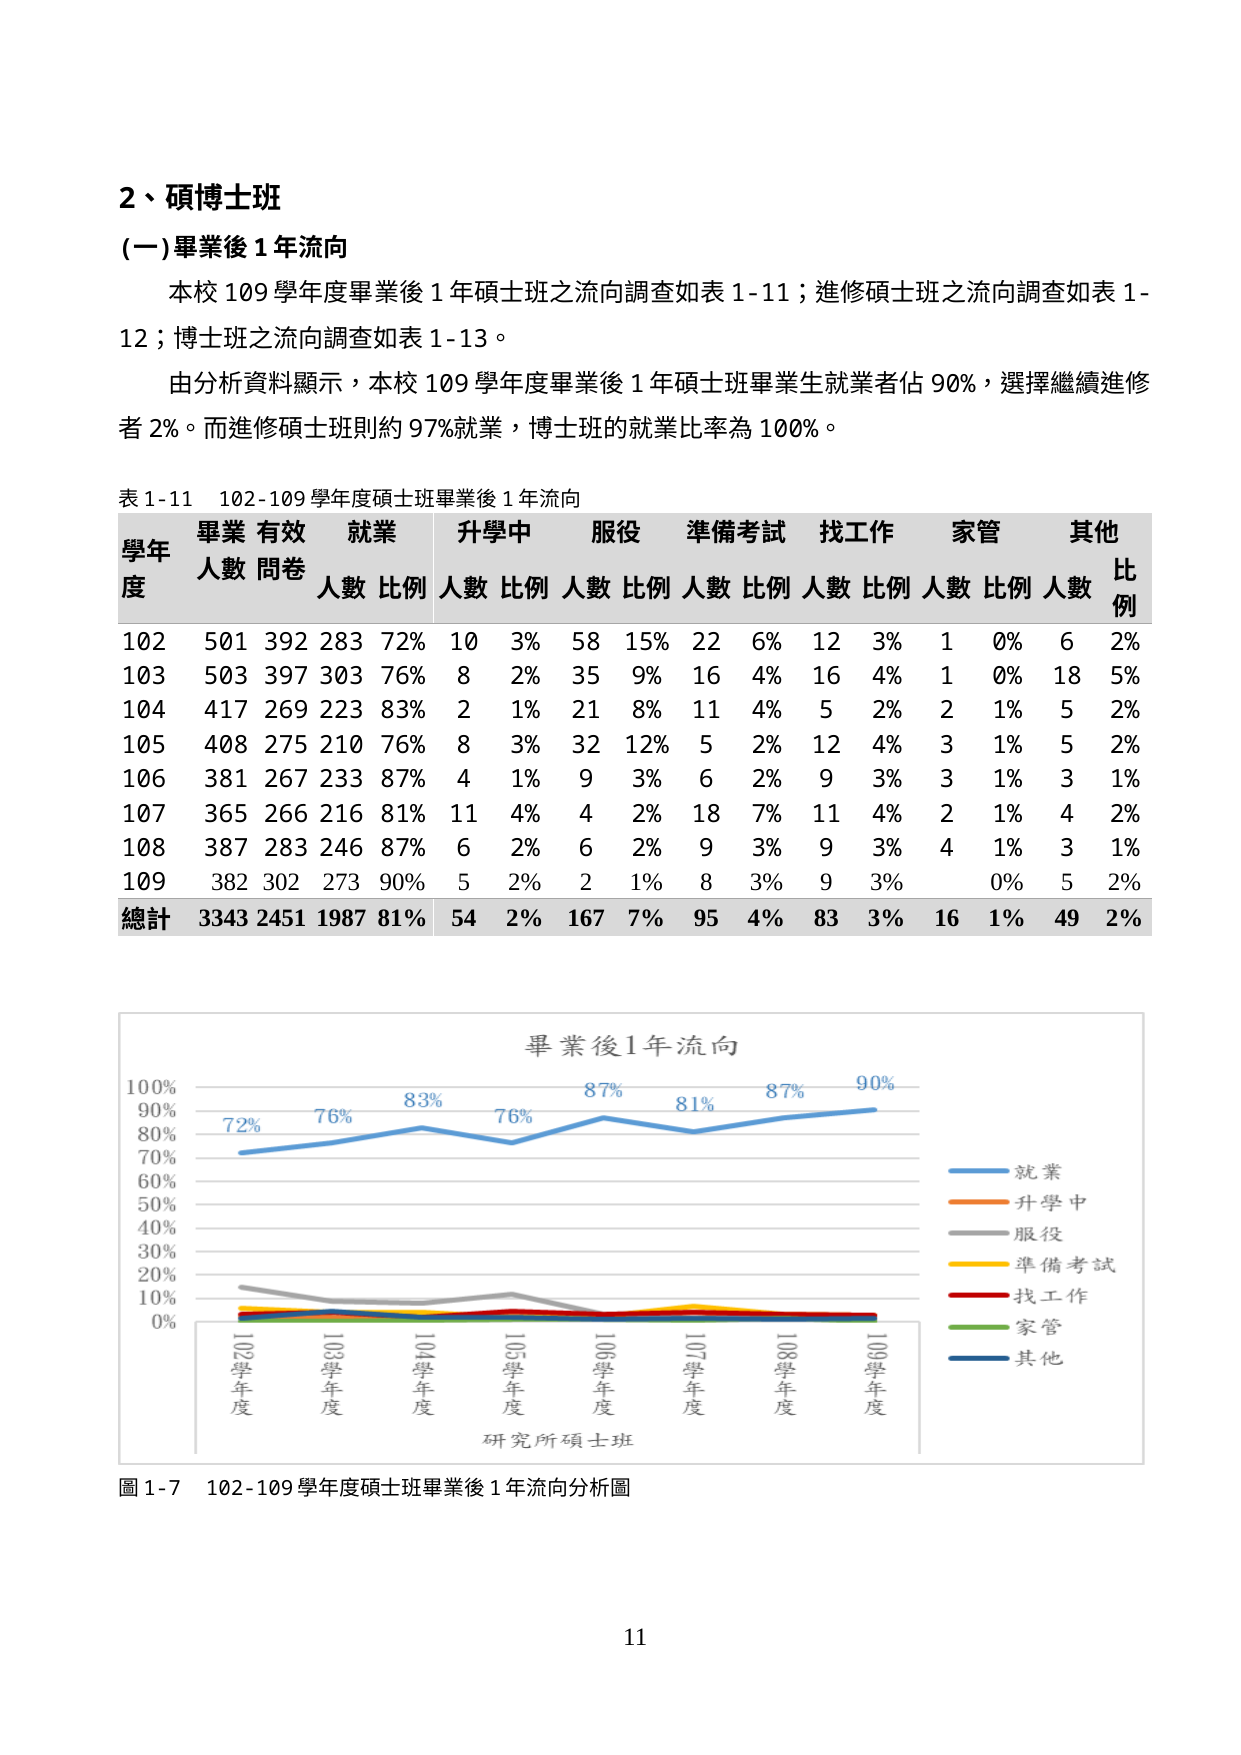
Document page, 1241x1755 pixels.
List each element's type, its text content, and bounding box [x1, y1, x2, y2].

table_cell 4% [856, 658, 917, 692]
table_cell 417 [191, 692, 251, 726]
table_cell 6 [1037, 624, 1097, 658]
table_cell 2451 [251, 899, 311, 936]
table_cell 32 [556, 726, 616, 761]
table_cell 3% [856, 899, 917, 936]
table_header 家管 [917, 513, 1037, 549]
table_cell 81% [371, 795, 433, 829]
table_cell 2% [1097, 795, 1152, 829]
table_cell 109 [118, 864, 191, 898]
table_cell 6 [434, 830, 494, 864]
table_cell 273 [311, 864, 371, 898]
table_cell 0% [977, 658, 1037, 692]
table_cell 0% [977, 624, 1037, 658]
text 由分析資料顯示，本校109學年度畢業後1年碩士班畢業生就業者佔90%，選擇繼續進修者2%。而進修碩士班則約97%就業，博士班的就業比率為100%。 [118, 363, 1152, 445]
table_header 找工作 [796, 513, 917, 549]
table_cell 392 [251, 624, 311, 658]
table_cell 12 [796, 726, 856, 761]
table_cell 比例 [736, 549, 796, 623]
table_cell 501 [191, 624, 251, 658]
table_cell 5 [1037, 726, 1097, 761]
table_cell 104 [118, 692, 191, 726]
table_cell 比例 [977, 549, 1037, 623]
table_cell 3% [856, 864, 917, 898]
table_cell 4% [856, 795, 917, 829]
table_cell 1 [917, 624, 977, 658]
table_cell 人數 [556, 549, 616, 623]
table_cell 76% [371, 726, 433, 761]
table_cell 6 [556, 830, 616, 864]
table_cell 22 [676, 624, 736, 658]
table_cell 283 [311, 624, 371, 658]
table_cell 2% [494, 830, 556, 864]
table_header 其他 [1037, 513, 1152, 549]
table_cell 1987 [311, 899, 371, 936]
table_cell 16 [676, 658, 736, 692]
table_cell 4 [917, 830, 977, 864]
table_cell 2% [616, 795, 676, 829]
table_cell 223 [311, 692, 371, 726]
table_cell 1% [494, 761, 556, 795]
table_cell 365 [191, 795, 251, 829]
table_cell 5 [796, 692, 856, 726]
table_cell 408 [191, 726, 251, 761]
table_cell 12% [616, 726, 676, 761]
table_cell 2 [556, 864, 616, 898]
table_cell 108 [118, 830, 191, 864]
table_header 畢業人數 [191, 513, 251, 623]
table_cell 1% [1097, 761, 1152, 795]
table_cell 6 [676, 761, 736, 795]
table_cell 5 [676, 726, 736, 761]
table_cell 2% [736, 726, 796, 761]
table_cell 比例 [856, 549, 917, 623]
table_cell 比例 [371, 549, 433, 623]
table_cell 107 [118, 795, 191, 829]
table_cell 503 [191, 658, 251, 692]
table_cell 4% [856, 726, 917, 761]
table_cell 10 [434, 624, 494, 658]
table_cell 2 [917, 692, 977, 726]
table_cell 2% [616, 830, 676, 864]
table_cell 5% [1097, 658, 1152, 692]
table_cell 8 [676, 864, 736, 898]
list 碩博士班 [118, 174, 1152, 217]
table_header 有效問卷 [251, 513, 311, 623]
table_cell 3% [494, 624, 556, 658]
table_cell 105 [118, 726, 191, 761]
table_cell 6% [736, 624, 796, 658]
table_cell 比例 [494, 549, 556, 623]
table_cell 102 [118, 624, 191, 658]
table_cell 11 [796, 795, 856, 829]
table_cell 3% [856, 830, 917, 864]
table_cell 81% [371, 899, 433, 936]
table_cell 1% [977, 899, 1037, 936]
table_cell 87% [371, 830, 433, 864]
table_cell 3 [1037, 830, 1097, 864]
table_cell 18 [1037, 658, 1097, 692]
table_cell 246 [311, 830, 371, 864]
table_cell 3% [856, 761, 917, 795]
table_cell 1% [977, 726, 1037, 761]
table_cell 216 [311, 795, 371, 829]
table_cell 3 [1037, 761, 1097, 795]
table_cell 2% [1097, 726, 1152, 761]
table_cell [917, 864, 977, 898]
table_cell 2% [1097, 692, 1152, 726]
table_cell 35 [556, 658, 616, 692]
table_cell 4 [434, 761, 494, 795]
table_cell 5 [434, 864, 494, 898]
table_cell 4 [1037, 795, 1097, 829]
table_cell 5 [1037, 864, 1097, 898]
table_cell 266 [251, 795, 311, 829]
table_cell 1% [1097, 830, 1152, 864]
table_cell 4% [736, 899, 796, 936]
table_cell 人數 [311, 549, 371, 623]
table_cell 275 [251, 726, 311, 761]
table_cell 2% [494, 899, 556, 936]
table_cell 9 [796, 864, 856, 898]
table_cell 8 [434, 658, 494, 692]
table_cell 7% [736, 795, 796, 829]
table_cell 233 [311, 761, 371, 795]
table_cell 9% [616, 658, 676, 692]
table_cell 1% [494, 692, 556, 726]
table_cell 72% [371, 624, 433, 658]
table_cell 381 [191, 761, 251, 795]
table_cell 303 [311, 658, 371, 692]
table_cell 1% [977, 795, 1037, 829]
text 圖1-7 102-109學年度碩士班畢業後1年流向分析圖 [118, 1471, 1152, 1502]
table_cell 4 [556, 795, 616, 829]
table_cell 15% [616, 624, 676, 658]
table_cell 2% [736, 761, 796, 795]
table_cell 16 [796, 658, 856, 692]
table_cell 4% [736, 658, 796, 692]
table_cell 302 [251, 864, 311, 898]
text 本校109學年度畢業後1年碩士班之流向調查如表1-11；進修碩士班之流向調查如表1-12；博士班之流向調查如表1-13。 [118, 273, 1152, 354]
table_cell 2% [494, 658, 556, 692]
table_cell 4% [736, 692, 796, 726]
table_cell 9 [796, 830, 856, 864]
table_cell 90% [371, 864, 433, 898]
table_cell 9 [556, 761, 616, 795]
table_cell 7% [616, 899, 676, 936]
table_cell 3% [494, 726, 556, 761]
table_cell 283 [251, 830, 311, 864]
table_cell 83 [796, 899, 856, 936]
table_cell 人數 [434, 549, 494, 623]
table_cell 2% [1097, 899, 1152, 936]
table_cell 比例 [1097, 549, 1152, 623]
table_cell 2% [856, 692, 917, 726]
table_header 就業 [311, 513, 433, 549]
table_header 學年度 [118, 513, 191, 623]
table_cell 1% [977, 761, 1037, 795]
table_cell 3% [736, 830, 796, 864]
table_cell 2% [494, 864, 556, 898]
table_cell 人數 [917, 549, 977, 623]
table_cell 54 [434, 899, 494, 936]
table_cell 95 [676, 899, 736, 936]
table_cell 106 [118, 761, 191, 795]
table_cell 人數 [796, 549, 856, 623]
table_cell 11 [434, 795, 494, 829]
text 表1-11 102-109學年度碩士班畢業後1年流向 [118, 482, 1152, 513]
table_cell 總計 [118, 899, 191, 936]
table_cell 8% [616, 692, 676, 726]
table_cell 1% [977, 692, 1037, 726]
table_cell 58 [556, 624, 616, 658]
table_header 升學中 [434, 513, 556, 549]
table_header 服役 [556, 513, 676, 549]
table_cell 11 [676, 692, 736, 726]
table_cell 269 [251, 692, 311, 726]
table_cell 76% [371, 658, 433, 692]
table_cell 人數 [676, 549, 736, 623]
table_cell 21 [556, 692, 616, 726]
table_cell 人數 [1037, 549, 1097, 623]
table_cell 2% [1097, 624, 1152, 658]
table_cell 103 [118, 658, 191, 692]
table_cell 12 [796, 624, 856, 658]
table_cell 18 [676, 795, 736, 829]
table_cell 9 [796, 761, 856, 795]
text (一)畢業後1年流向 [118, 227, 1152, 264]
table_cell 4% [494, 795, 556, 829]
table_cell 比例 [616, 549, 676, 623]
table_cell 3343 [191, 899, 251, 936]
table_cell 5 [1037, 692, 1097, 726]
table_cell 2% [1097, 864, 1152, 898]
table_cell 3 [917, 761, 977, 795]
table_cell 0% [977, 864, 1037, 898]
table_cell 2 [434, 692, 494, 726]
table_cell 3 [917, 726, 977, 761]
table_cell 3% [856, 624, 917, 658]
table_cell 87% [371, 761, 433, 795]
table_cell 2 [917, 795, 977, 829]
table_cell 267 [251, 761, 311, 795]
table_cell 8 [434, 726, 494, 761]
table_cell 1% [977, 830, 1037, 864]
table_cell 1 [917, 658, 977, 692]
table_cell 83% [371, 692, 433, 726]
table_cell 16 [917, 899, 977, 936]
table_cell 397 [251, 658, 311, 692]
table_header 準備考試 [676, 513, 796, 549]
table_cell 167 [556, 899, 616, 936]
table_cell 9 [676, 830, 736, 864]
table_cell 1% [616, 864, 676, 898]
table_cell 387 [191, 830, 251, 864]
table_cell 3% [616, 761, 676, 795]
table_cell 382 [191, 864, 251, 898]
table_cell 3% [736, 864, 796, 898]
table_cell 210 [311, 726, 371, 761]
table_cell 49 [1037, 899, 1097, 936]
